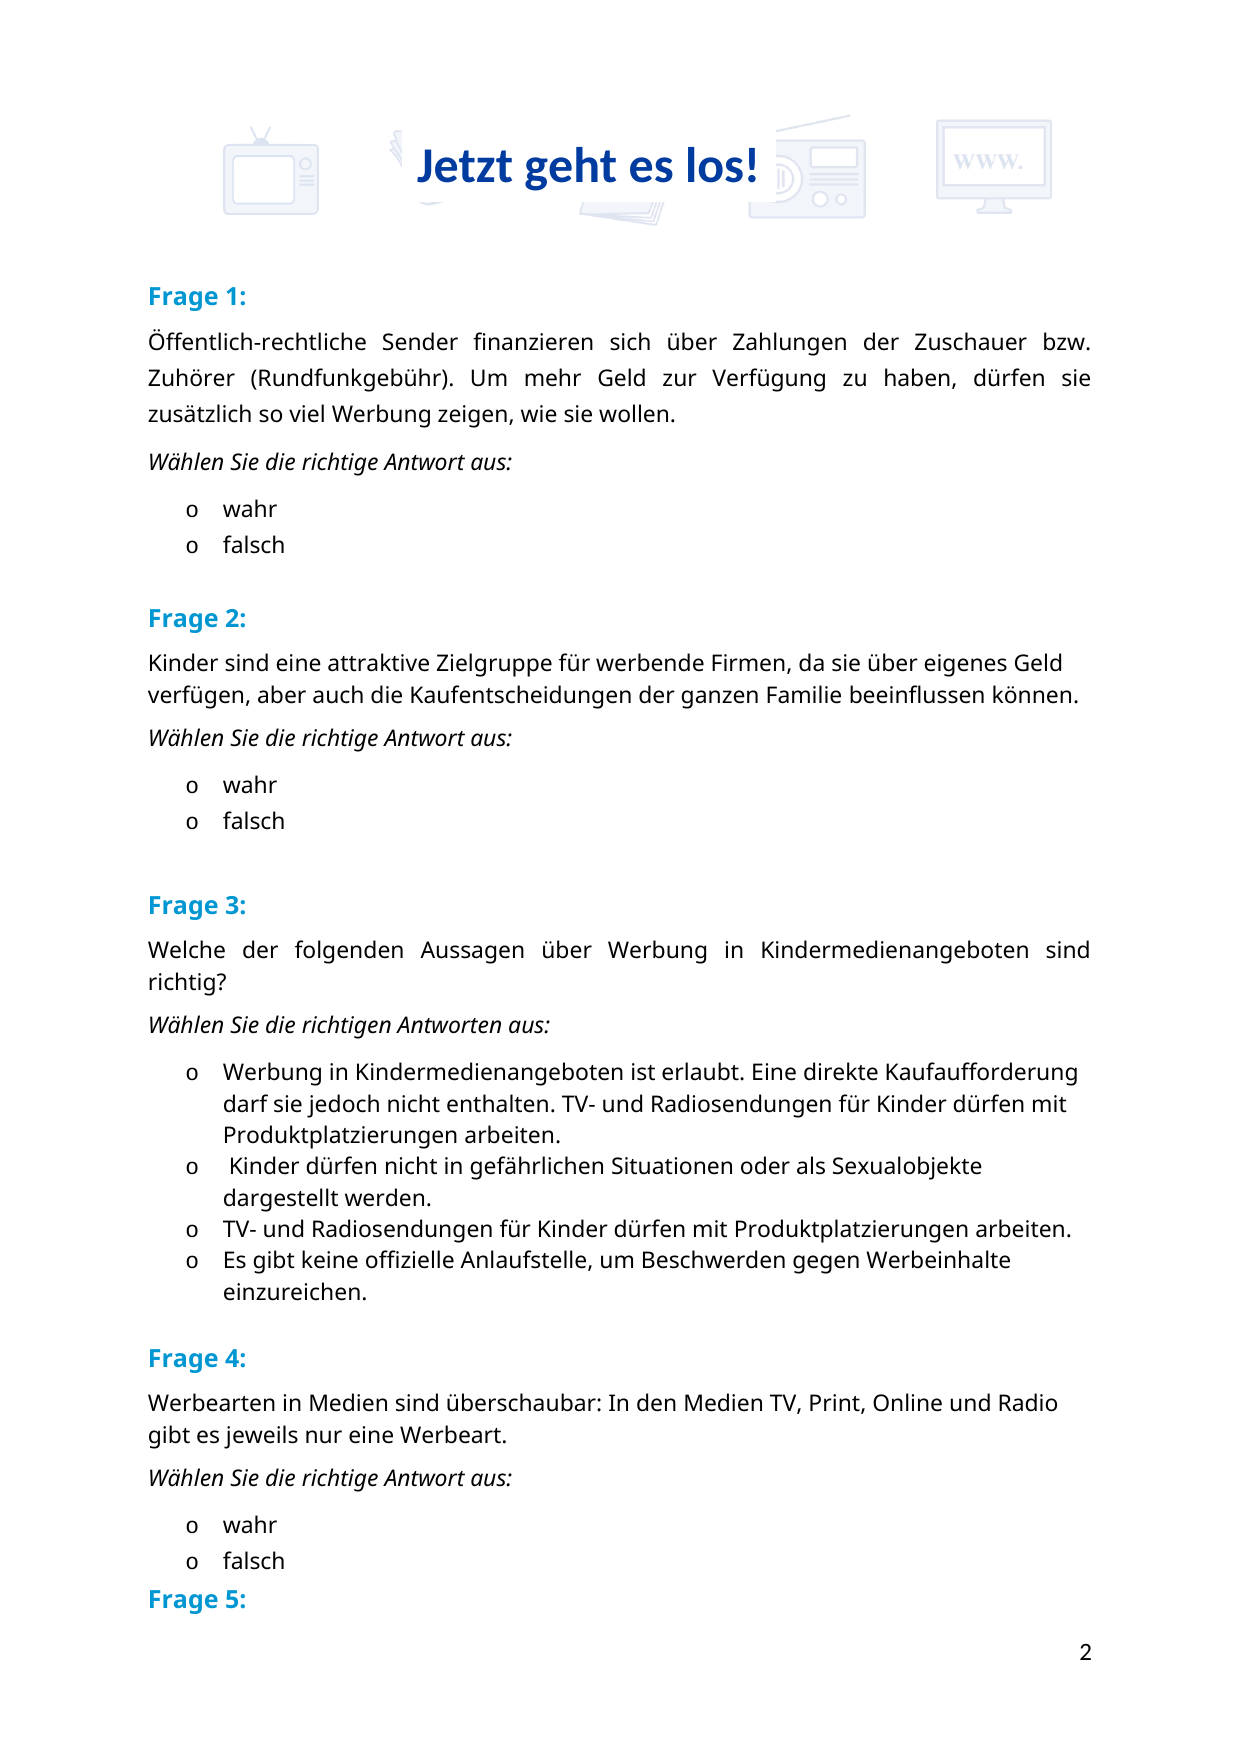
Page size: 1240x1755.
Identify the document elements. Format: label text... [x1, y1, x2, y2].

list TV- und Radiosendungen für Kinder dürfen mit Produktplatzierungen arbeiten. [185, 1213, 1092, 1244]
text Wählen Sie die richtige Antwort aus: [148, 722, 1092, 754]
text Öffentlich-rechtliche Sender finanzieren sich über Zahlungen der Zuschauer bzw. Zuhörer (Rundfunkgebühr). Um mehr Geld zur Verfügung zu haben, dürfen sie zusätzlich so viel Werbung zeigen, wie sie wollen. [148, 326, 1092, 429]
list falsch [185, 1545, 1092, 1577]
list wahr [185, 493, 1092, 524]
text Frage 2: [148, 601, 1092, 635]
text Jetzt geht es los! [417, 134, 761, 195]
text Wählen Sie die richtige Antwort aus: [148, 446, 1092, 477]
text Frage 4: [148, 1341, 1092, 1375]
text Wählen Sie die richtige Antwort aus: [148, 1462, 1092, 1494]
list wahr [185, 1509, 1092, 1541]
list wahr [185, 769, 1092, 801]
text Welche der folgenden Aussagen über Werbung in Kindermedienangeboten sind richtig? [148, 934, 1092, 997]
text Kinder sind eine attraktive Zielgruppe für werbende Firmen, da sie über eigenes Geld verfügen, aber auch die Kaufentscheidungen der ganzen Familie beeinflussen können. [148, 647, 1092, 710]
list falsch [185, 805, 1092, 837]
text Werbearten in Medien sind überschaubar: In den Medien TV, Print, Online und Radio gibt es jeweils nur eine Werbeart. [148, 1387, 1092, 1450]
text Frage 5: [148, 1581, 1092, 1615]
list Werbung in Kindermedienangeboten ist erlaubt. Eine direkte Kaufaufforderung darf sie jedoch nicht enthalten. TV- und Radiosendungen für Kinder dürfen mit Produktplatzierungen arbeiten. [185, 1056, 1092, 1150]
text Wählen Sie die richtigen Antworten aus: [148, 1009, 1092, 1041]
list falsch [185, 529, 1092, 560]
list Kinder dürfen nicht in gefährlichen Situationen oder als Sexualobjekte dargestellt werden. [185, 1150, 1092, 1213]
list Es gibt keine offizielle Anlaufstelle, um Beschwerden gegen Werbeinhalte einzureichen. [185, 1244, 1092, 1307]
text Frage 3: [148, 888, 1092, 922]
text Frage 1: [148, 279, 1092, 313]
